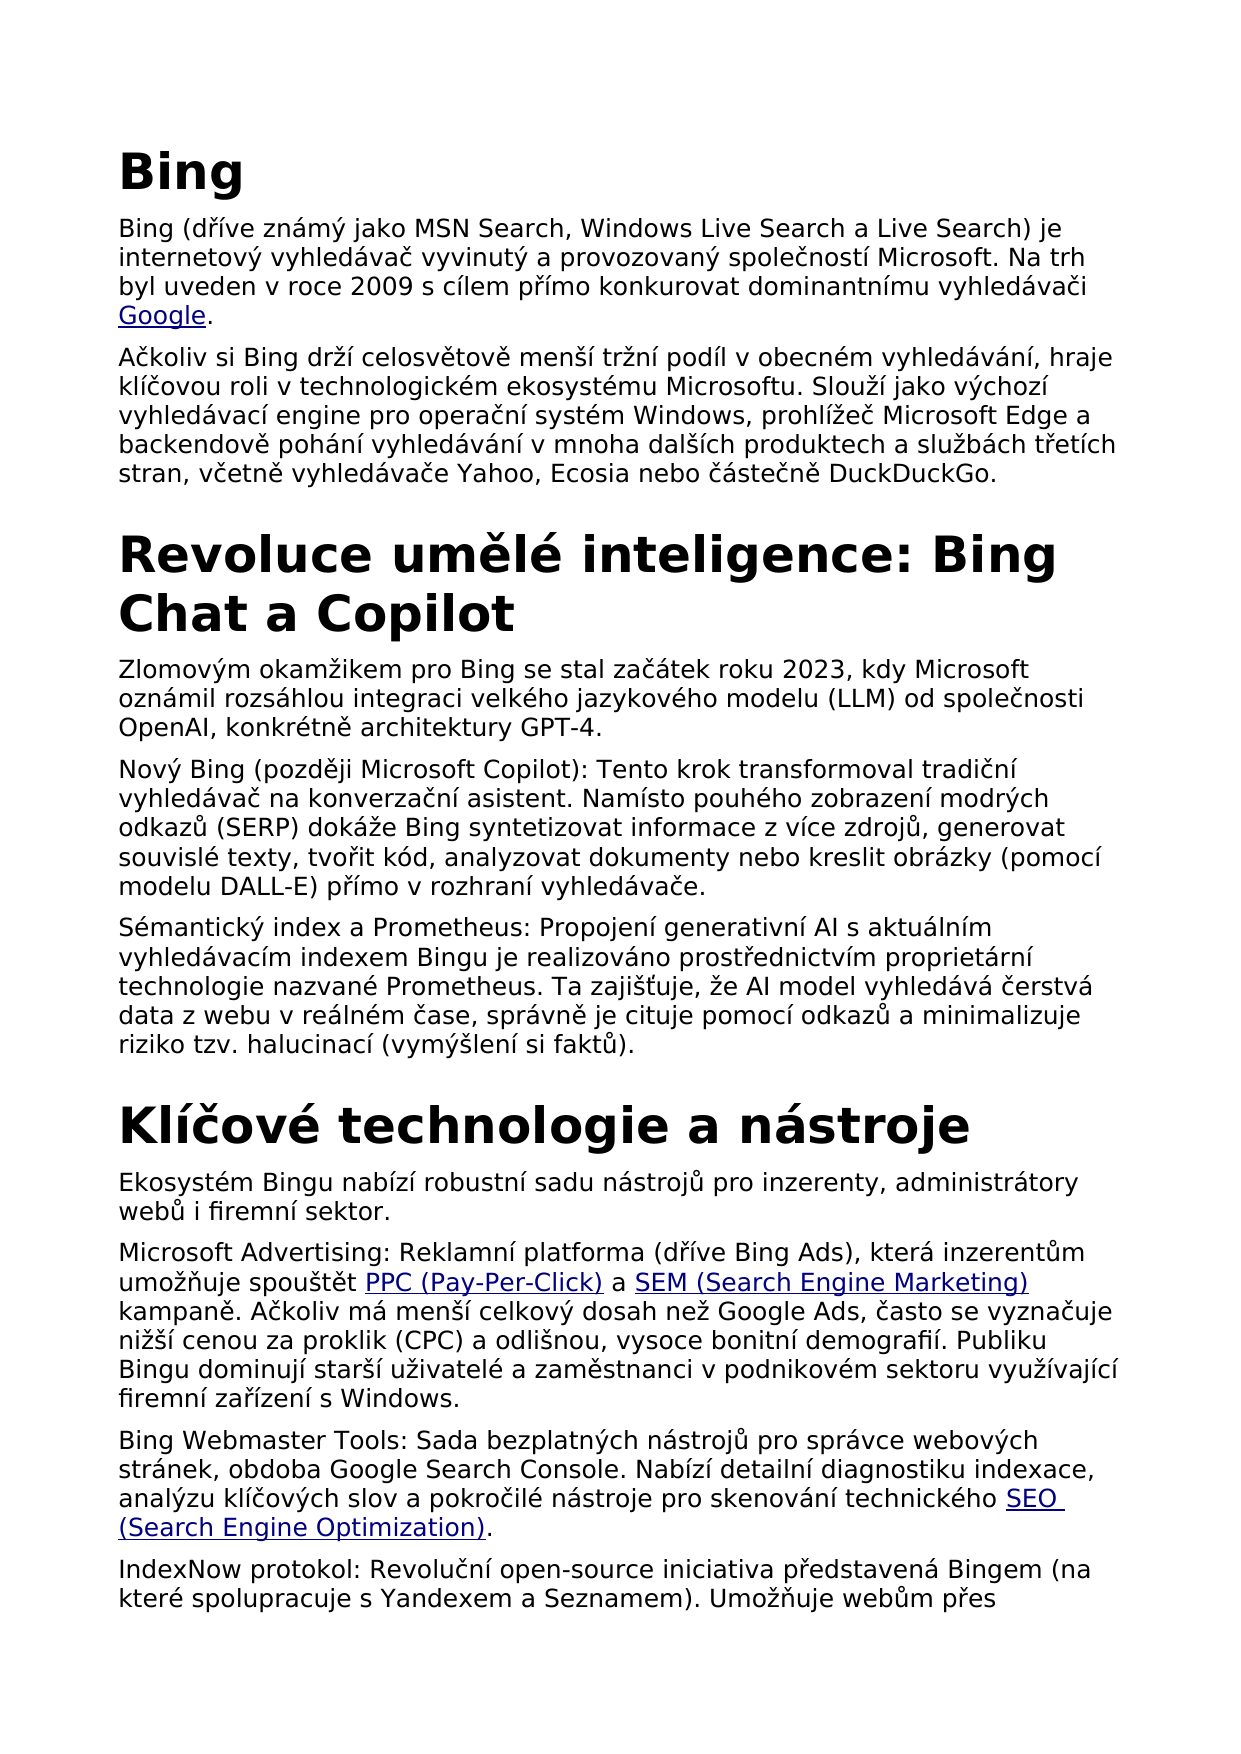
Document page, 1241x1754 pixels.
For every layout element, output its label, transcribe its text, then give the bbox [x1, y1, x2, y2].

text Ačkoliv si Bing drží celosvětově menší tržní podíl v obecném vyhledávání, hraje klíčovou roli v technologickém ekosystému Microsoftu. Slouží jako výchozí vyhledávací engine pro operační systém Windows, prohlížeč Microsoft Edge a backendově pohání vyhledávání v mnoha dalších produktech a službách třetích stran, včetně vyhledávače Yahoo, Ecosia nebo částečně DuckDuckGo. [118, 343, 1122, 489]
subtitle Klíčové technologie a nástroje [118, 1097, 1122, 1155]
text Microsoft Advertising: Reklamní platforma (dříve Bing Ads), která inzerentům umožňuje spouštět PPC (Pay-Per-Click) a SEM (Search Engine Marketing) kampaně. Ačkoliv má menší celkový dosah než Google Ads, často se vyznačuje nižší cenou za proklik (CPC) a odlišnou, vysoce bonitní demografií. Publiku Bingu dominují starší uživatelé a zaměstnanci v podnikovém sektoru využívající firemní zařízení s Windows. [118, 1238, 1122, 1413]
text Sémantický index a Prometheus: Propojení generativní AI s aktuálním vyhledávacím indexem Bingu je realizováno prostřednictvím proprietární technologie nazvané Prometheus. Ta zajišťuje, že AI model vyhledává čerstvá data z webu v reálném čase, správně je cituje pomocí odkazů a minimalizuje riziko tzv. halucinací (vymýšlení si faktů). [118, 914, 1122, 1059]
text Bing Webmaster Tools: Sada bezplatných nástrojů pro správce webových stránek, obdoba Google Search Console. Nabízí detailní diagnostiku indexace, analýzu klíčových slov a pokročilé nástroje pro skenování technického SEO (Search Engine Optimization). [118, 1426, 1122, 1543]
text IndexNow protokol: Revoluční open-source iniciativa představená Bingem (na které spolupracuje s Yandexem a Seznamem). Umožňuje webům přes [118, 1555, 1122, 1613]
text Zlomovým okamžikem pro Bing se stal začátek roku 2023, kdy Microsoft oznámil rozsáhlou integraci velkého jazykového modelu (LLM) od společnosti OpenAI, konkrétně architektury GPT-4. [118, 655, 1122, 743]
subtitle Revoluce umělé inteligence: Bing Chat a Copilot [118, 526, 1122, 643]
subtitle Bing [118, 143, 1122, 201]
text Bing (dříve známý jako MSN Search, Windows Live Search a Live Search) je internetový vyhledávač vyvinutý a provozovaný společností Microsoft. Na trh byl uveden v roce 2009 s cílem přímo konkurovat dominantnímu vyhledávači Google. [118, 214, 1122, 331]
text Nový Bing (později Microsoft Copilot): Tento krok transformoval tradiční vyhledávač na konverzační asistent. Namísto pouhého zobrazení modrých odkazů (SERP) dokáže Bing syntetizovat informace z více zdrojů, generovat souvislé texty, tvořit kód, analyzovat dokumenty nebo kreslit obrázky (pomocí modelu DALL-E) přímo v rozhraní vyhledávače. [118, 755, 1122, 901]
text Ekosystém Bingu nabízí robustní sadu nástrojů pro inzerenty, administrátory webů i firemní sektor. [118, 1168, 1122, 1226]
